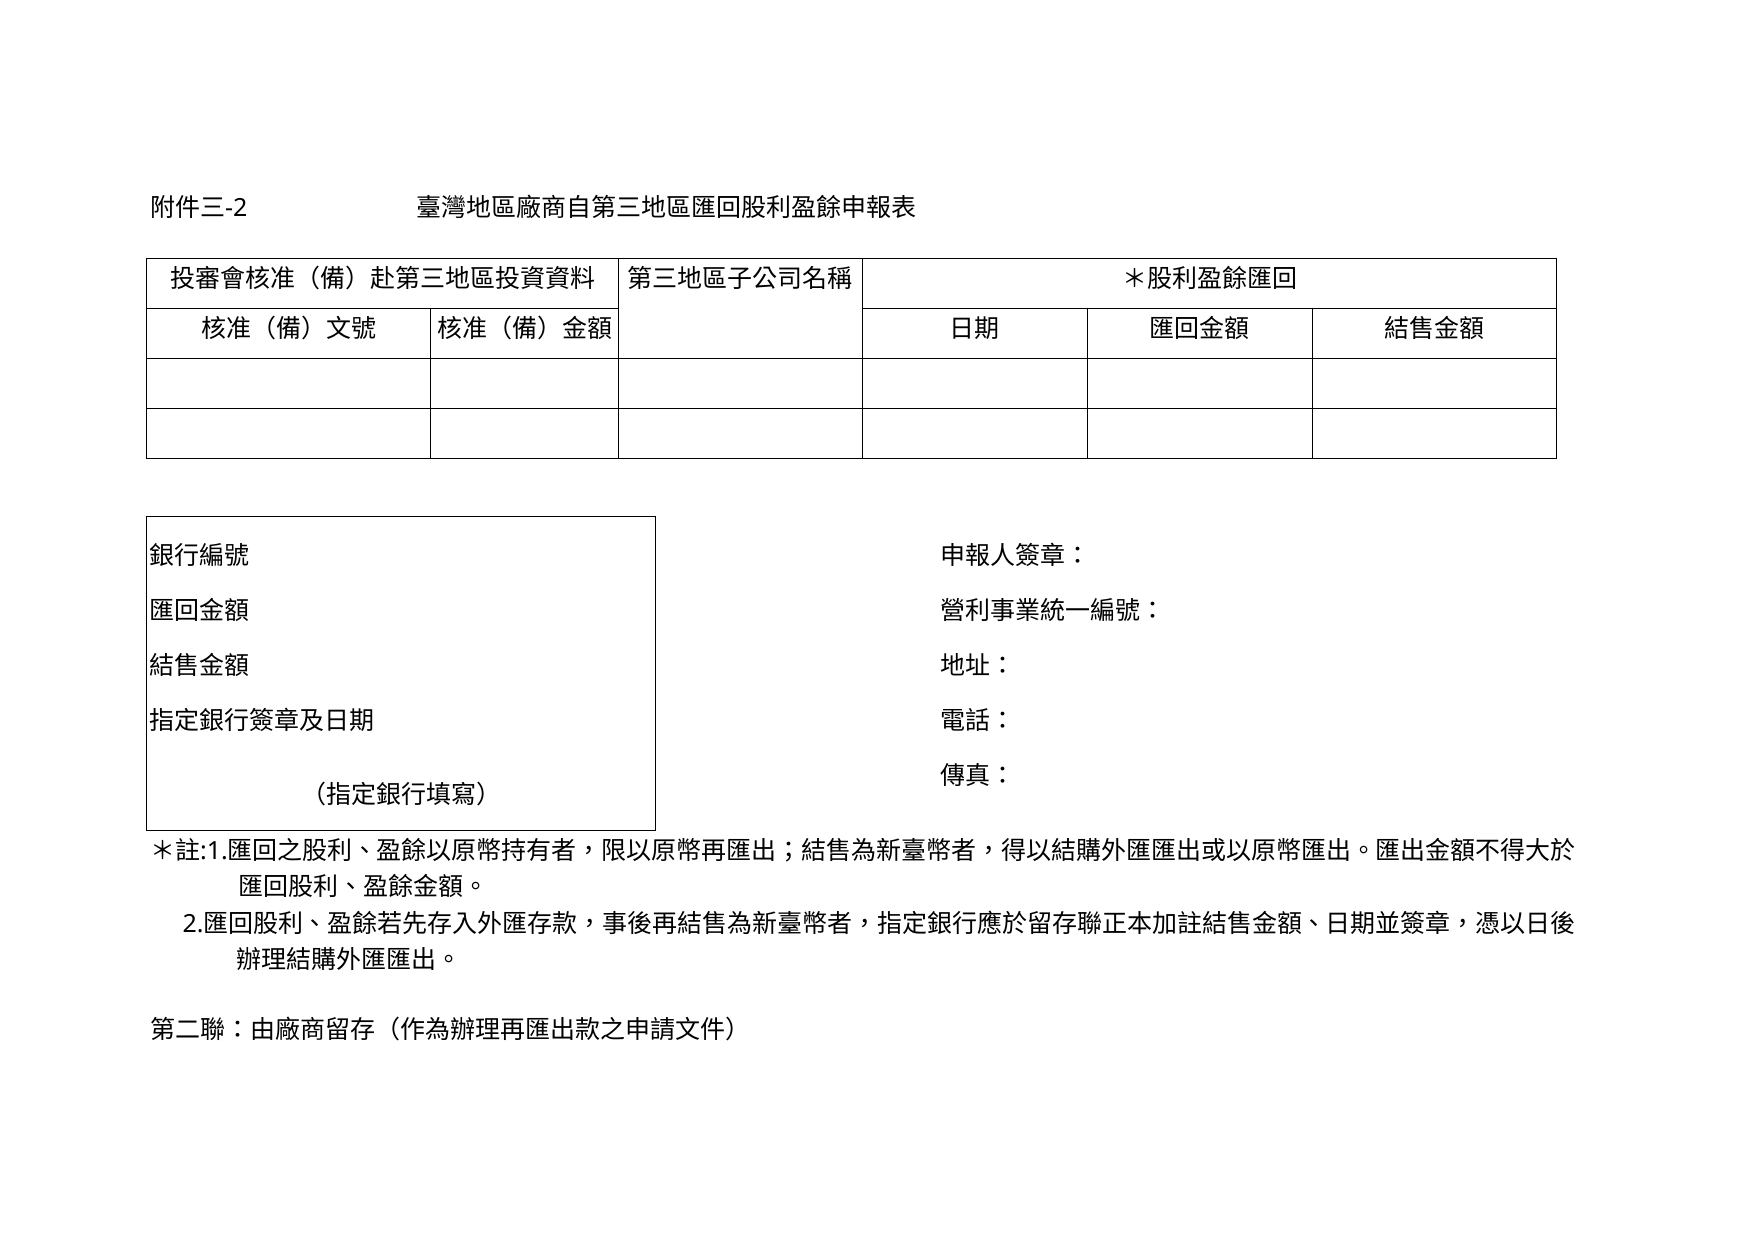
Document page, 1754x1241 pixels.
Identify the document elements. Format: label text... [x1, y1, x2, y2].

table_cell [147, 409, 430, 457]
text 附件三-2 臺灣地區廠商自第三地區匯回股利盈餘申報表 [150, 187, 1604, 223]
table_cell [431, 359, 618, 407]
table_cell [863, 409, 1087, 457]
table_cell 核准（備）文號 [147, 309, 430, 357]
table_cell [431, 409, 618, 457]
table_cell [863, 359, 1087, 407]
table_header ＊股利盈餘匯回 [863, 259, 1556, 307]
text ＊註:1.匯回之股利、盈餘以原幣持有者，限以原幣再匯出；結售為新臺幣者，得以結購外匯匯出或以原幣匯出。匯出金額不得大於匯回股利、盈餘金額。 [150, 831, 1575, 903]
table_header 銀行編號 匯回金額 結售金額 指定銀行簽章及日期 （指定銀行填寫） [147, 517, 655, 829]
table_cell 核准（備）金額 [431, 309, 618, 357]
table_header [656, 516, 937, 829]
table_cell 匯回金額 [1088, 309, 1312, 357]
table_cell [619, 359, 862, 407]
table_cell 日期 [863, 309, 1087, 357]
table_header 申報人簽章： 營利事業統一編號： 地址： 電話： 傳真： [937, 516, 1556, 829]
text 第二聯：由廠商留存（作為辦理再匯出款之申請文件） [150, 1010, 1604, 1046]
text 2.匯回股利、盈餘若先存入外匯存款，事後再結售為新臺幣者，指定銀行應於留存聯正本加註結售金額、日期並簽章，憑以日後辦理結購外匯匯出。 [150, 903, 1575, 976]
table_cell [147, 359, 430, 407]
table_cell [619, 409, 862, 457]
table_cell [1088, 359, 1312, 407]
table_cell [1088, 409, 1312, 457]
table_cell [1313, 409, 1556, 457]
table_header 投審會核准（備）赴第三地區投資資料 [147, 259, 618, 307]
table_cell 結售金額 [1313, 309, 1556, 357]
table_cell [1313, 359, 1556, 407]
table_header 第三地區子公司名稱 [619, 259, 862, 357]
